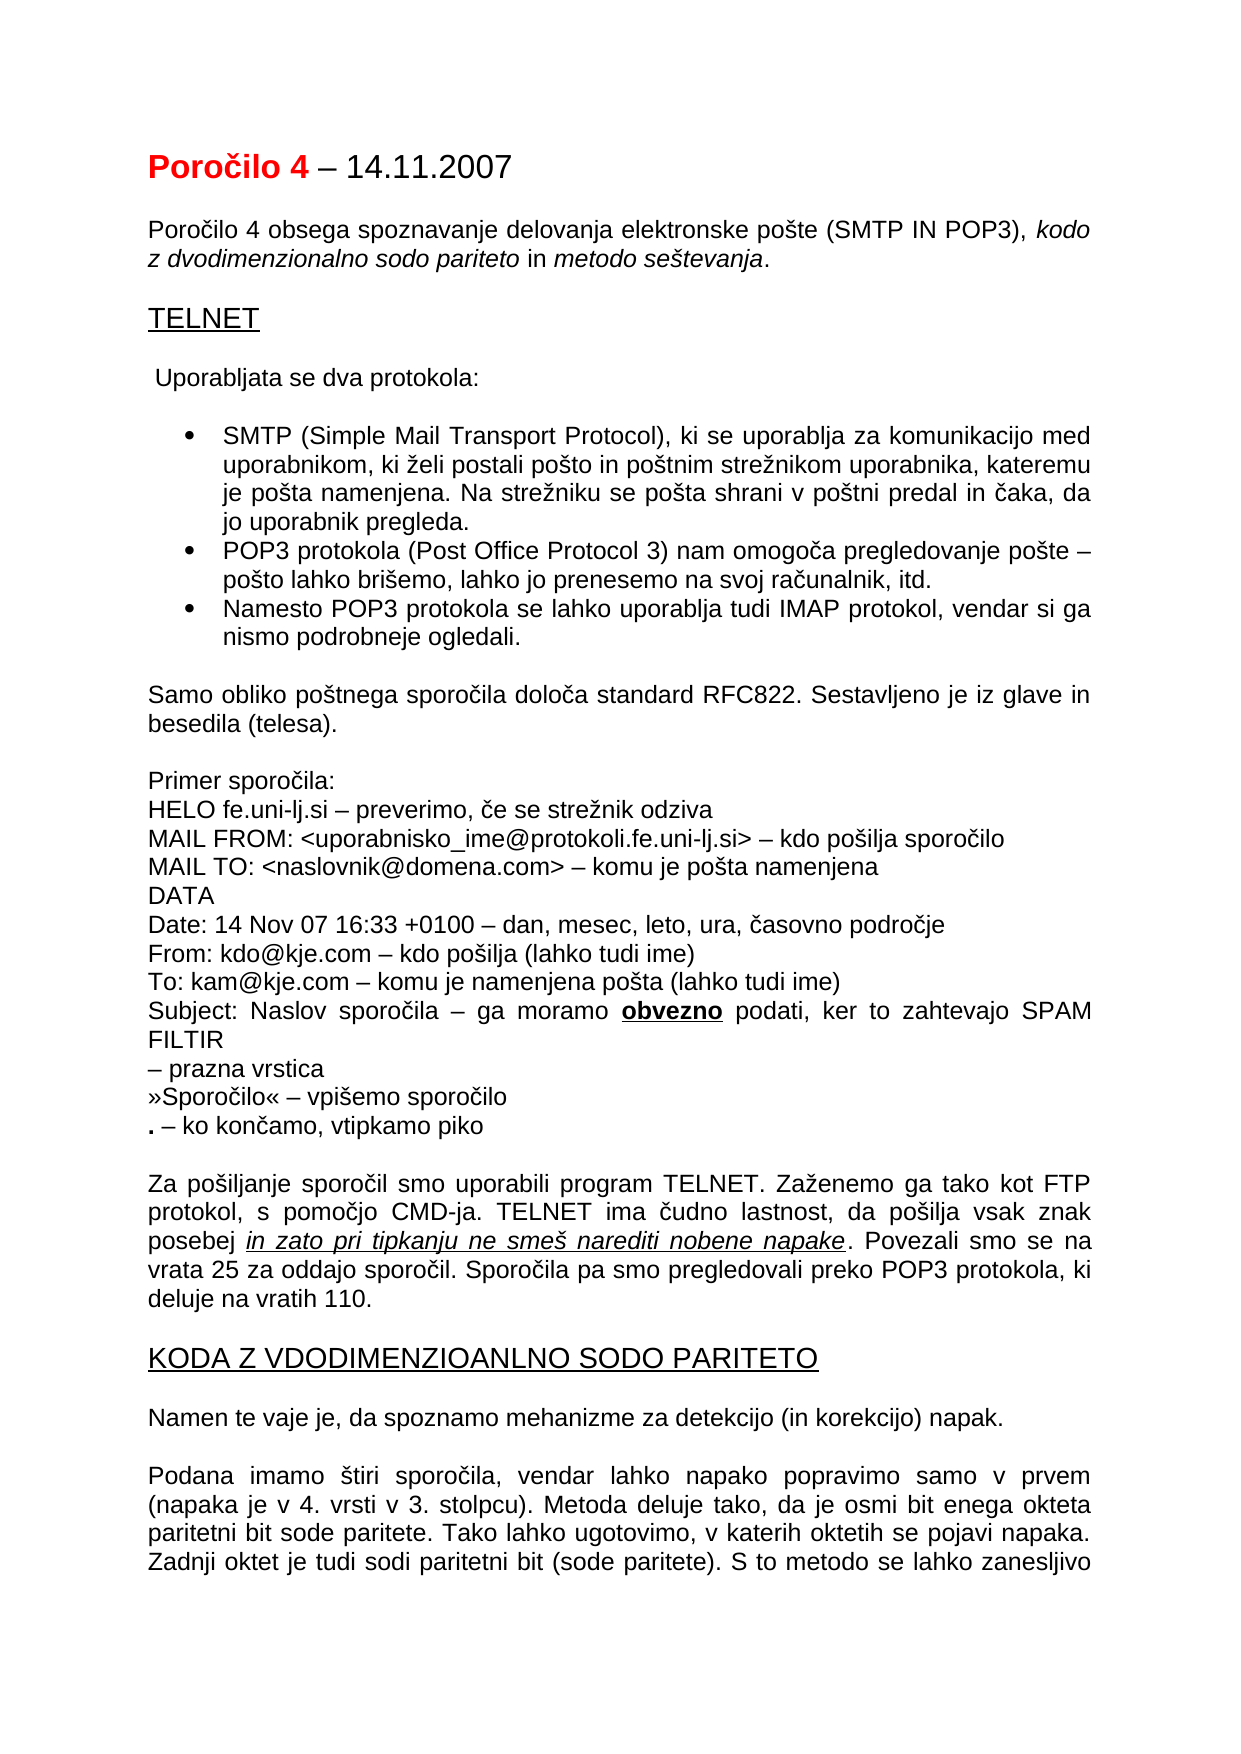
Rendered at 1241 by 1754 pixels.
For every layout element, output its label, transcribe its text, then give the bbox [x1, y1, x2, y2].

text »Sporočilo« – vpišemo sporočilo [148, 1082, 1093, 1111]
text Namen te vaje je, da spoznamo mehanizme za detekcijo (in korekcijo) napak. [148, 1403, 1093, 1432]
text – prazna vrstica [148, 1054, 1093, 1082]
text To: kam@kje.com – komu je namenjena pošta (lahko tudi ime) [148, 967, 1093, 996]
text Subject: Naslov sporočila – ga moramo obvezno podati, ker to zahtevajo SPAM FILTIR [148, 996, 1093, 1054]
list SMTP (Simple Mail Transport Protocol), ki se uporablja za komunikacijo med uporabnikom, ki želi postali pošto in poštnim strežnikom uporabnika, kateremu je pošta namenjena. Na strežniku se pošta shrani v poštni predal in čaka, da jo uporabnik pregleda. [185, 421, 1093, 536]
text Podana imamo štiri sporočila, vendar lahko napako popravimo samo v prvem (napaka je v 4. vrsti v 3. stolpcu). Metoda deluje tako, da je osmi bit enega okteta paritetni bit sode paritete. Tako lahko ugotovimo, v katerih oktetih se pojavi napaka. Zadnji oktet je tudi sodi paritetni bit (sode paritete). S to metodo se lahko zanesljivo [148, 1461, 1093, 1576]
text MAIL TO: <naslovnik@domena.com> – komu je pošta namenjena [148, 852, 1093, 881]
text KODA Z VDODIMENZIOANLNO SODO PARITETO [148, 1341, 1093, 1375]
text MAIL FROM: <uporabnisko_ime@protokoli.fe.uni-lj.si> – kdo pošilja sporočilo [148, 824, 1093, 852]
text TELNET [148, 301, 1093, 334]
text Poročilo 4 – 14.11.2007 [148, 148, 1093, 186]
text Uporabljata se dva protokola: [148, 363, 1093, 392]
text Poročilo 4 obsega spoznavanje delovanja elektronske pošte (SMTP IN POP3), kodo z dvodimenzionalno sodo pariteto in metodo seštevanja. [148, 215, 1093, 272]
list Namesto POP3 protokola se lahko uporablja tudi IMAP protokol, vendar si ga nismo podrobneje ogledali. [185, 593, 1093, 651]
text HELO fe.uni-lj.si – preverimo, če se strežnik odziva [148, 795, 1093, 824]
text DATA [148, 881, 1093, 910]
text Za pošiljanje sporočil smo uporabili program TELNET. Zaženemo ga tako kot FTP protokol, s pomočjo CMD-ja. TELNET ima čudno lastnost, da pošilja vsak znak posebej in zato pri tipkanju ne smeš narediti nobene napake. Povezali smo se na vrata 25 za oddajo sporočil. Sporočila pa smo pregledovali preko POP3 protokola, ki deluje na vratih 110. [148, 1169, 1093, 1312]
text Date: 14 Nov 07 16:33 +0100 – dan, mesec, leto, ura, časovno področje [148, 910, 1093, 939]
text Primer sporočila: [148, 766, 1093, 795]
list POP3 protokola (Post Office Protocol 3) nam omogoča pregledovanje pošte – pošto lahko brišemo, lahko jo prenesemo na svoj računalnik, itd. [185, 536, 1093, 593]
text . – ko končamo, vtipkamo piko [148, 1111, 1093, 1140]
text From: kdo@kje.com – kdo pošilja (lahko tudi ime) [148, 939, 1093, 967]
text Samo obliko poštnega sporočila določa standard RFC822. Sestavljeno je iz glave in besedila (telesa). [148, 680, 1093, 737]
